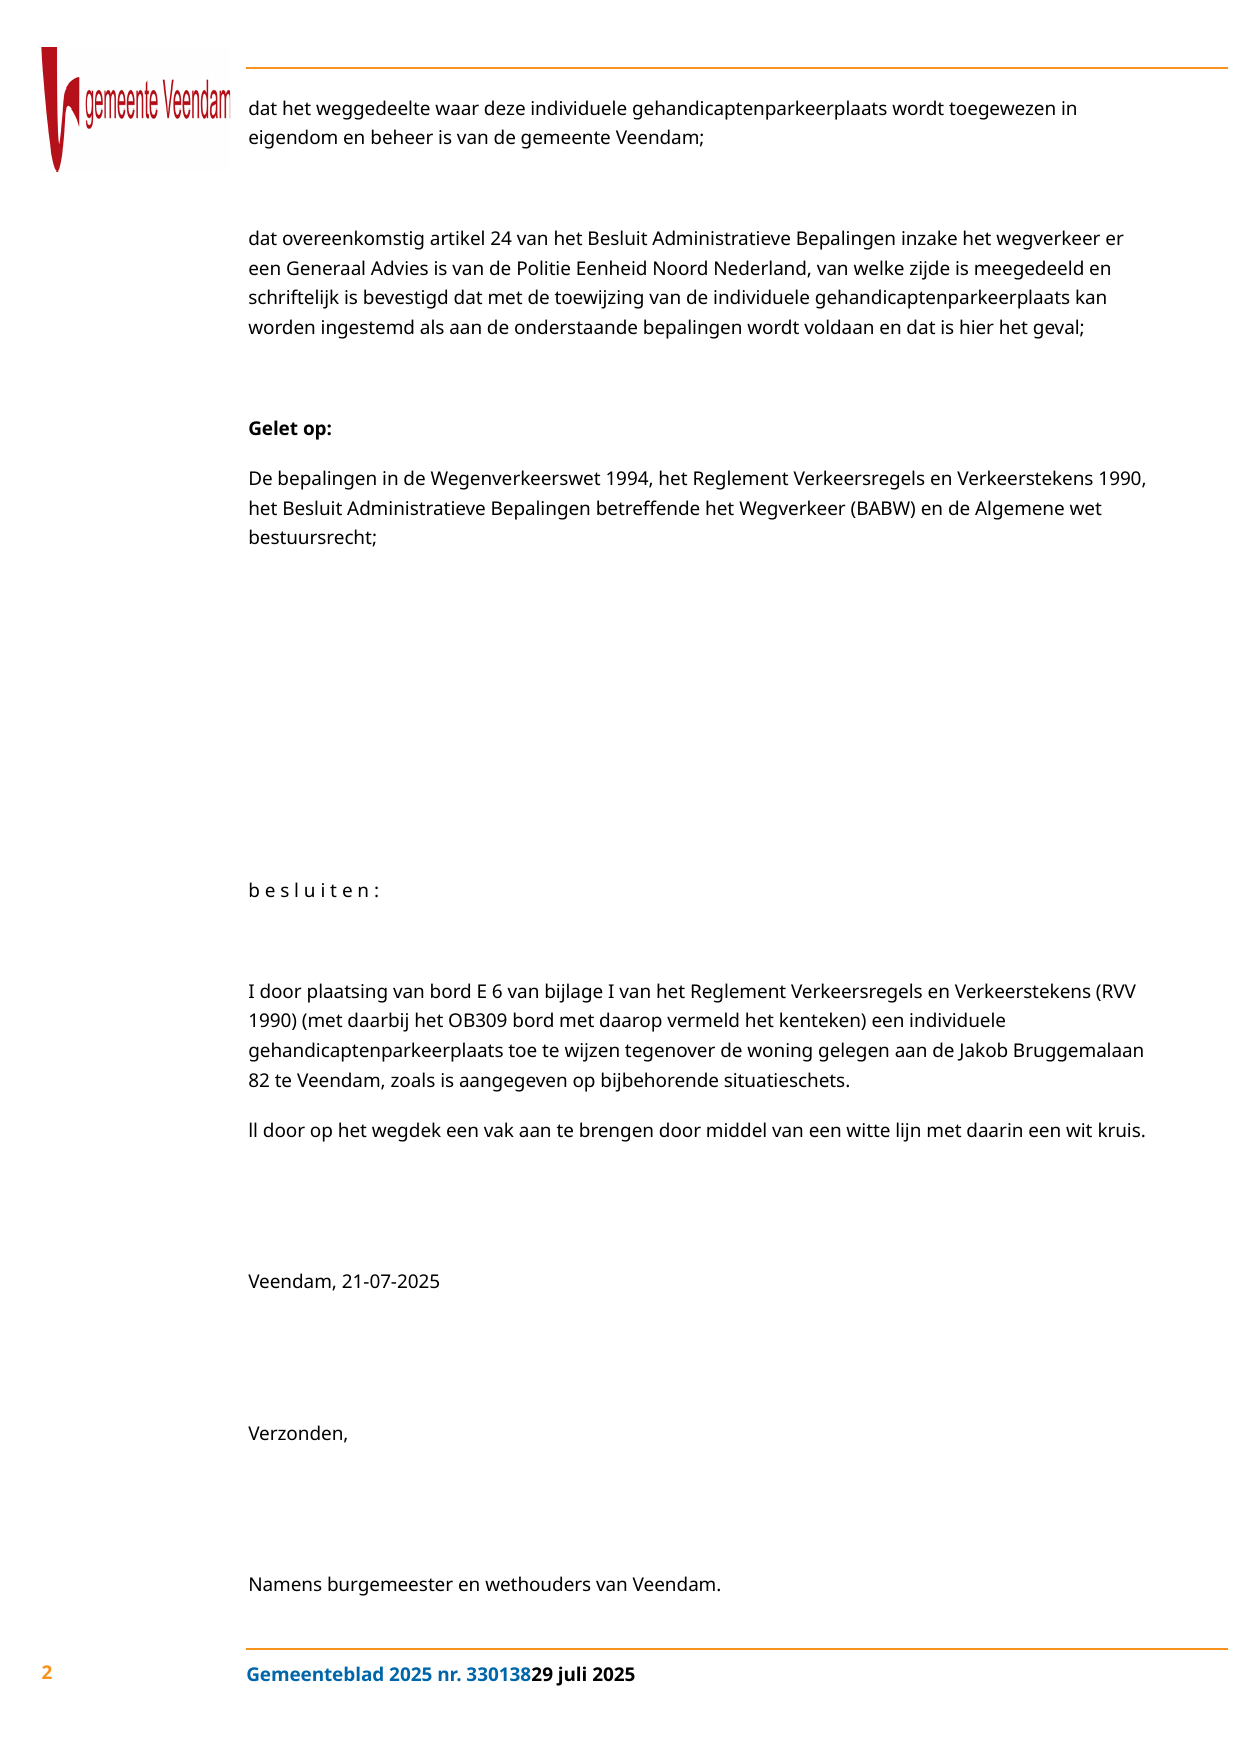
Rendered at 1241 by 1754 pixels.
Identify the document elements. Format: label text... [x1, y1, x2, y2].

text De bepalingen in de Wegenverkeerswet 1994, het Reglement Verkeersregels en Verkeerstekens 1990, het Besluit Administratieve Bepalingen betreffende het Wegverkeer (BABW) en de Algemene wet bestuursrecht; [248, 465, 1152, 550]
picture [41, 47, 231, 172]
text Namens burgemeester en wethouders van Veendam. [248, 1571, 1152, 1597]
text Gelet op: [248, 415, 1152, 441]
text Veendam, 21-07-2025 [248, 1268, 1152, 1294]
text b e s l u i t e n : [248, 877, 1152, 903]
text dat het weggedeelte waar deze individuele gehandicaptenparkeerplaats wordt toegewezen in eigendom en beheer is van de gemeente Veendam; [248, 95, 1152, 150]
text I door plaatsing van bord E 6 van bijlage I van het Reglement Verkeersregels en Verkeerstekens (RVV 1990) (met daarbij het OB309 bord met daarop vermeld het kenteken) een individuele gehandicaptenparkeerplaats toe te wijzen tegenover de woning gelegen aan de Jakob Bruggemalaan 82 te Veendam, zoals is aangegeven op bijbehorende situatieschets. [248, 978, 1152, 1093]
text dat overeenkomstig artikel 24 van het Besluit Administratieve Bepalingen inzake het wegverkeer er een Generaal Advies is van de Politie Eenheid Noord Nederland, van welke zijde is meegedeeld en schriftelijk is bevestigd dat met de toewijzing van de individuele gehandicaptenparkeerplaats kan worden ingestemd als aan de onderstaande bepalingen wordt voldaan en dat is hier het geval; [248, 225, 1152, 340]
text ll door op het wegdek een vak aan te brengen door middel van een witte lijn met daarin een wit kruis. [248, 1117, 1152, 1143]
text Verzonden, [248, 1420, 1152, 1446]
